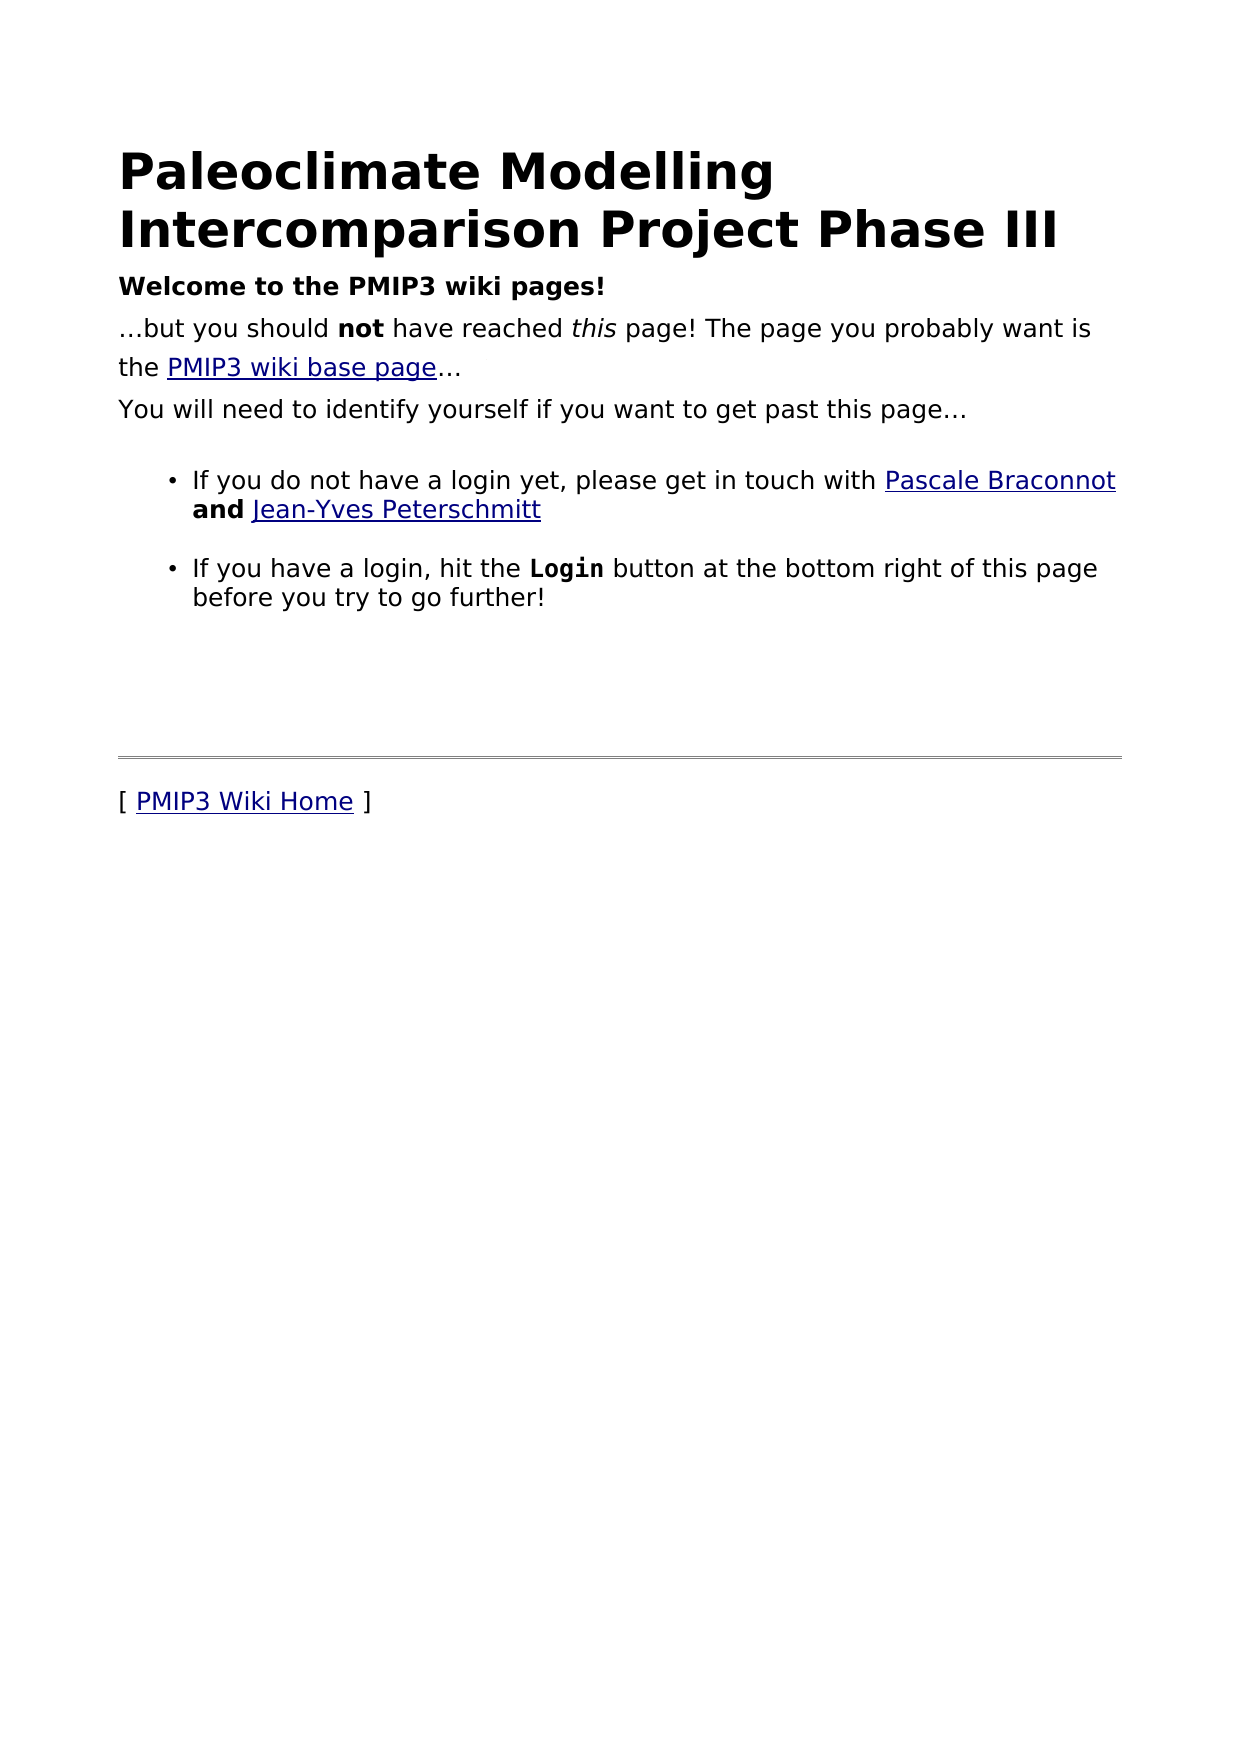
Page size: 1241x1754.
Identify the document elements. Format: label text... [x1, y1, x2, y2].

text …but you should not have reached this page! The page you probably want is the PMIP3 wiki base page… [118, 314, 1122, 382]
text Welcome to the PMIP3 wiki pages! [118, 272, 1122, 301]
text You will need to identify yourself if you want to get past this page… [118, 395, 1122, 424]
subtitle Paleoclimate Modelling Intercomparison Project Phase III [118, 143, 1122, 259]
list If you do not have a login yet, please get in touch with Pascale Braconnot and Jean-Yves Peterschmitt [177, 466, 1122, 524]
text [ PMIP3 Wiki Home ] [118, 788, 1122, 817]
list If you have a login, hit the Login button at the bottom right of this page before you try to go further! [177, 554, 1122, 612]
